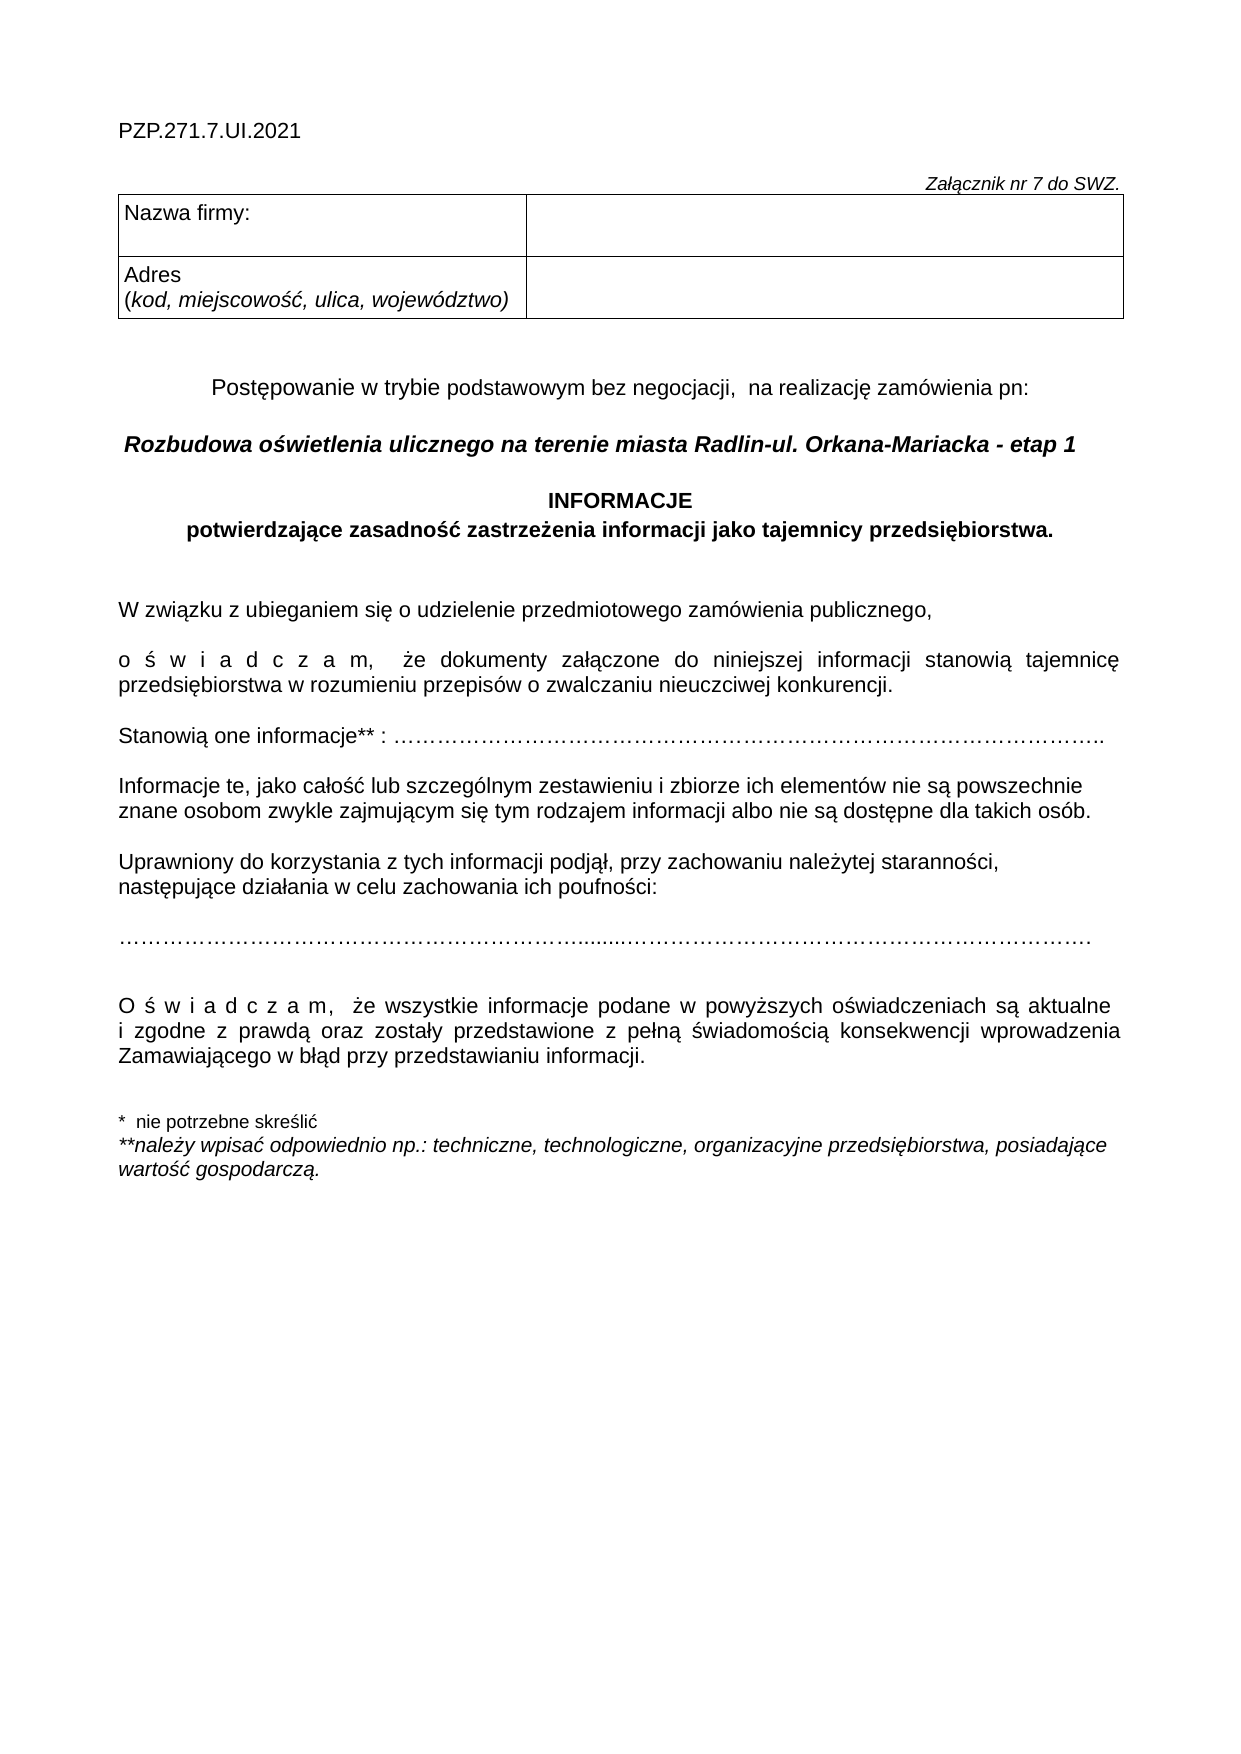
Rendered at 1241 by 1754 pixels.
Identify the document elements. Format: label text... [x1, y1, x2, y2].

text ………………………………………………………........………………………………………………………. [118, 924, 1122, 949]
table_header Nazwa firmy: [119, 195, 526, 256]
text potwierdzające zasadność zastrzeżenia informacji jako tajemnicy przedsiębiorstwa. [118, 517, 1122, 542]
text Informacje te, jako całość lub szczególnym zestawieniu i zbiorze ich elementów nie są powszechnie znane osobom zwykle zajmującym się tym rodzajem informacji albo nie są dostępne dla takich osób. [118, 773, 1122, 823]
text Postępowanie w trybie podstawowym bez negocjacji, na realizację zamówienia pn: [118, 373, 1122, 400]
text INFORMACJE [118, 488, 1122, 513]
table_header [527, 195, 1123, 256]
text * nie potrzebne skreślić [118, 1111, 1122, 1133]
table_cell [527, 257, 1123, 318]
text o ś w i a d c z a m, że dokumenty załączone do niniejszej informacji stanowią tajemnicę przedsiębiorstwa w rozumieniu przepisów o zwalczaniu nieuczciwej konkurencji. [118, 647, 1122, 697]
text Uprawniony do korzystania z tych informacji podjął, przy zachowaniu należytej staranności, następujące działania w celu zachowania ich poufności: [118, 848, 1122, 899]
text Stanowią one informacje** : …………………………………………………………………………………….. [118, 722, 1122, 748]
table_header Rozbudowa oświetlenia ulicznego na terenie miasta Radlin-ul. Orkana-Mariacka - etap 1 [118, 425, 1122, 463]
table_cell Adres (kod, miejscowość, ulica, województwo) [119, 257, 526, 318]
text Załącznik nr 7 do SWZ. [118, 173, 1122, 194]
text W związku z ubieganiem się o udzielenie przedmiotowego zamówienia publicznego, [118, 596, 1122, 622]
text O ś w i a d c z a m, że wszystkie informacje podane w powyższych oświadczeniach są aktualne i zgodne z prawdą oraz zostały przedstawione z pełną świadomością konsekwencji wprowadzenia Zamawiającego w błąd przy przedstawianiu informacji. [118, 992, 1122, 1068]
text **należy wpisać odpowiednio np.: techniczne, technologiczne, organizacyjne przedsiębiorstwa, posiadające wartość gospodarczą. [118, 1133, 1122, 1181]
